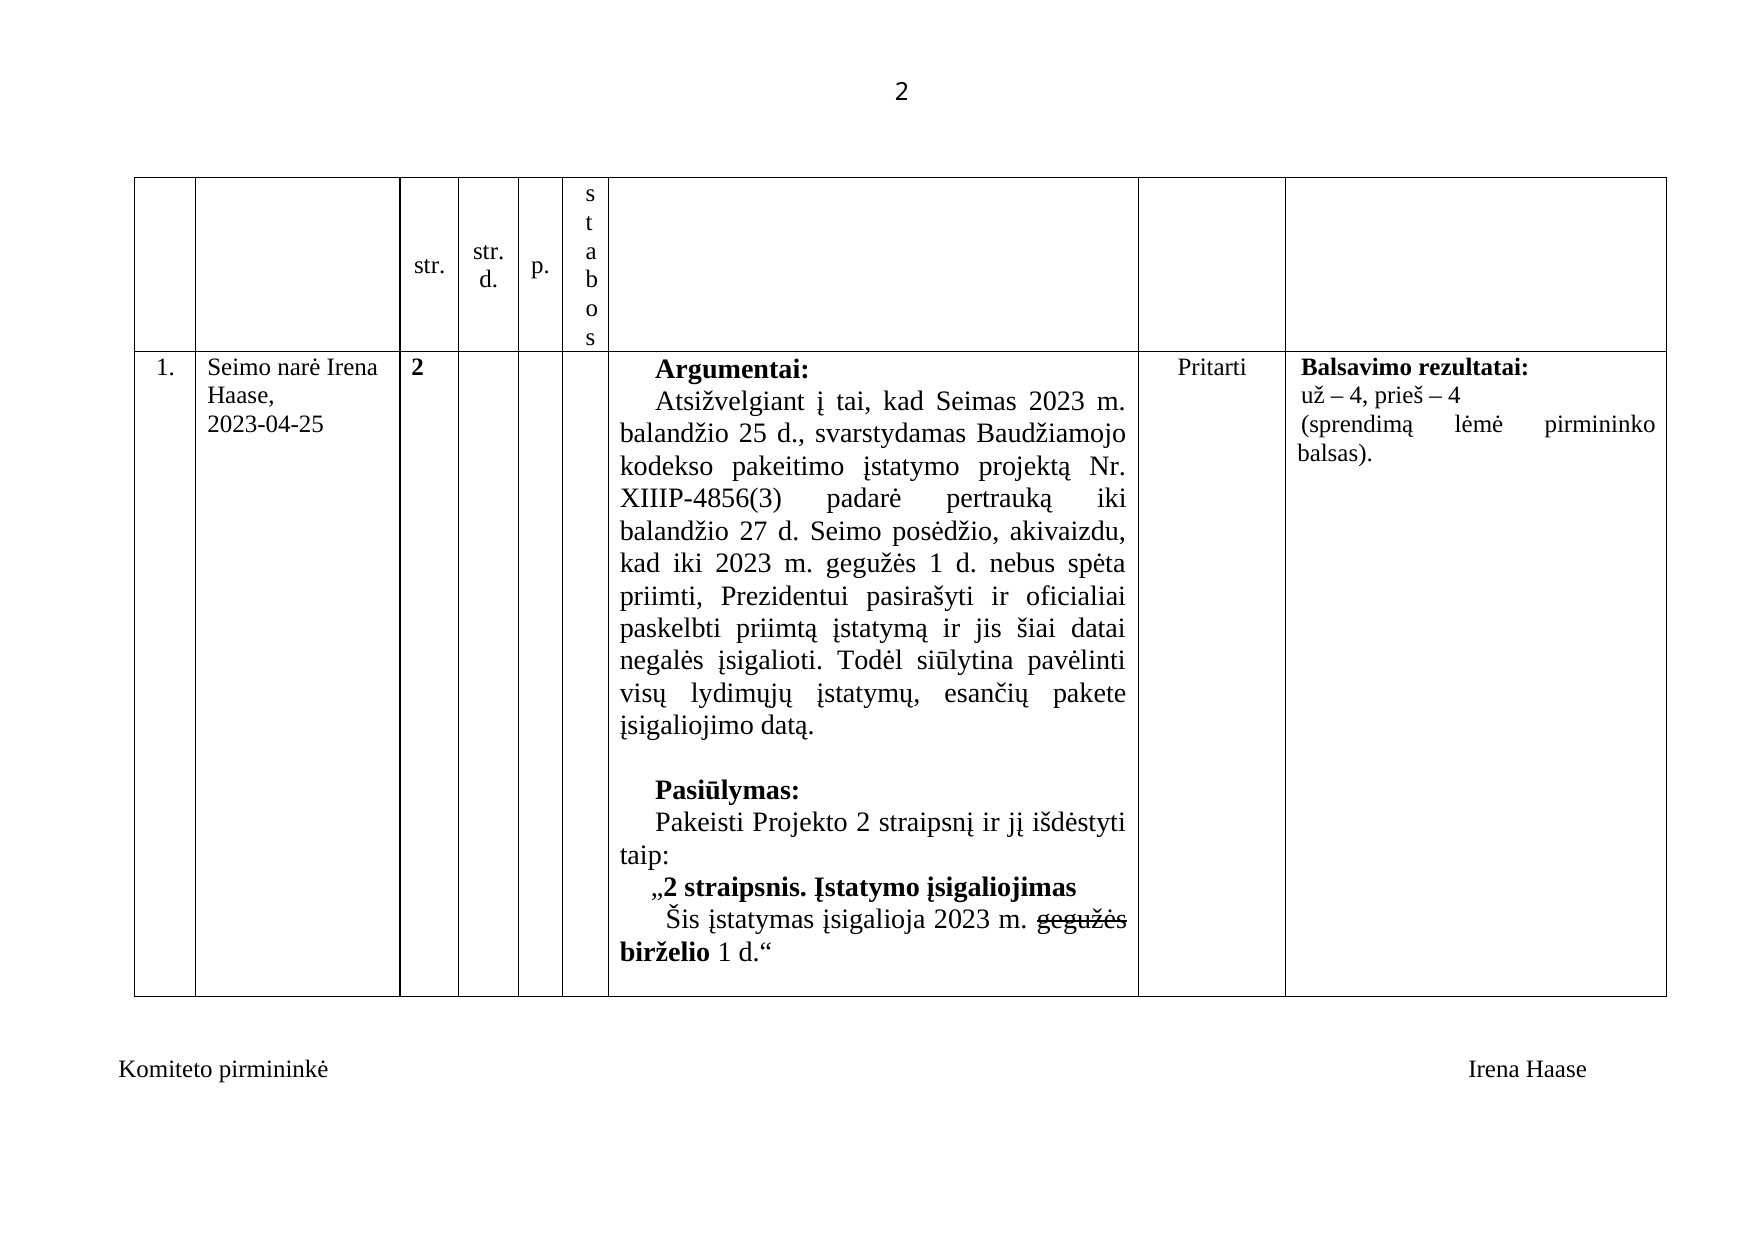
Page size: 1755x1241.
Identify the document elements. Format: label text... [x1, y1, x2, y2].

table_cell 1. [135, 352, 195, 996]
table_cell Seimo narė Irena Haase, 2023-04-25 [196, 352, 399, 996]
text Komiteto pirmininkė Irena Haase [118, 1054, 1683, 1083]
table_cell Balsavimo rezultatai: už – 4, prieš – 4 (sprendimą lėmė pirmininko balsas). [1286, 352, 1666, 996]
table_header [135, 178, 195, 351]
table_cell [563, 352, 608, 996]
table_header stabos [563, 178, 608, 351]
table_cell [459, 352, 518, 996]
table_header [1139, 178, 1285, 351]
table_header [1286, 178, 1666, 351]
table_cell Argumentai: Atsižvelgiant į tai, kad Seimas 2023 m. balandžio 25 d., svarstydamas Baudžiamojo kodekso pakeitimo įstatymo projektą Nr. XIIIP-4856(3) padarė pertrauką iki balandžio 27 d. Seimo posėdžio, akivaizdu, kad iki 2023 m. gegužės 1 d. nebus spėta priimti, Prezidentui pasirašyti ir oficialiai paskelbti priimtą įstatymą ir jis šiai datai negalės įsigalioti. Todėl siūlytina pavėlinti visų lydimųjų įstatymų, esančių pakete įsigaliojimo datą. Pasiūlymas: Pakeisti Projekto 2 straipsnį ir jį išdėstyti taip: „2 straipsnis. Įstatymo įsigaliojimas Šis įstatymas įsigalioja 2023 m. gegužės birželio 1 d.“ [609, 352, 1138, 996]
table_cell [519, 352, 562, 996]
table_header [609, 178, 1138, 351]
table_cell str. d. [459, 178, 518, 351]
table_header [196, 178, 399, 351]
table_cell str. [401, 178, 458, 351]
table_cell Pritarti [1139, 352, 1285, 996]
table_cell 2 [401, 352, 458, 996]
table_cell p. [519, 178, 562, 351]
